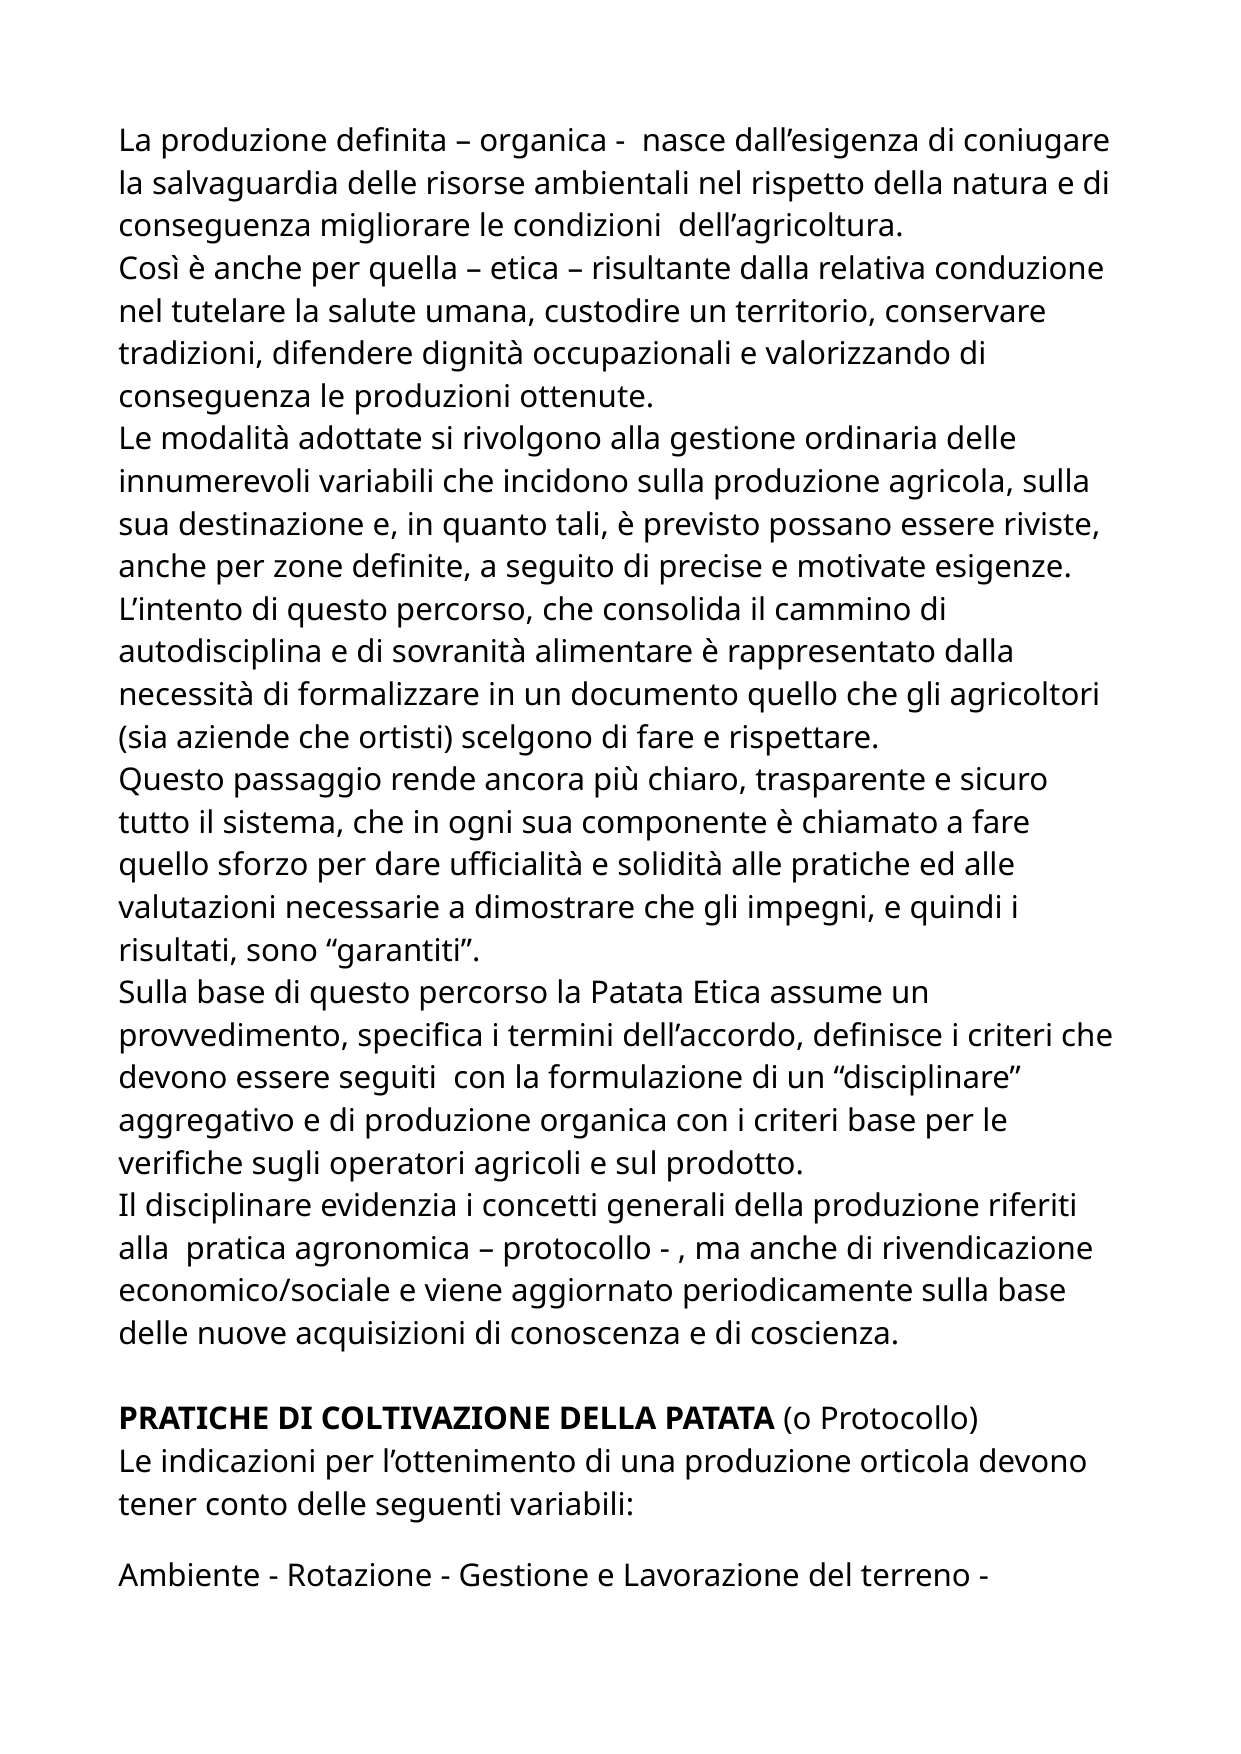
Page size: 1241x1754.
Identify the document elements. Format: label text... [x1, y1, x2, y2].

text Questo passaggio rende ancora più chiaro, trasparente e sicuro tutto il sistema, che in ogni sua componente è chiamato a fare quello sforzo per dare ufficialità e solidità alle pratiche ed alle valutazioni necessarie a dimostrare che gli impegni, e quindi i risultati, sono “garantiti”. [118, 757, 1122, 970]
text Il disciplinare evidenzia i concetti generali della produzione riferiti alla pratica agronomica – protocollo - , ma anche di rivendicazione economico/sociale e viene aggiornato periodicamente sulla base delle nuove acquisizioni di conoscenza e di coscienza. [118, 1183, 1122, 1354]
text aggregativo e di produzione organica con i criteri base per le verifiche sugli operatori agricoli e sul prodotto. [118, 1098, 1122, 1183]
text Così è anche per quella – etica – risultante dalla relativa conduzione nel tutelare la salute umana, custodire un territorio, conservare tradizioni, difendere dignità occupazionali e valorizzando di conseguenza le produzioni ottenute. [118, 246, 1122, 416]
text Ambiente - Rotazione - Gestione e Lavorazione del terreno [118, 1553, 1122, 1595]
text La produzione definita – organica - nasce dall’esigenza di coniugare la salvaguardia delle risorse ambientali nel rispetto della natura e di conseguenza migliorare le condizioni dell’agricoltura. [118, 118, 1122, 246]
text PRATICHE DI COLTIVAZIONE DELLA PATATA (o Protocollo) [118, 1396, 1122, 1439]
text L’intento di questo percorso, che consolida il cammino di autodisciplina e di sovranità alimentare è rappresentato dalla necessità di formalizzare in un documento quello che gli agricoltori (sia aziende che ortisti) scelgono di fare e rispettare. [118, 587, 1122, 757]
text Sulla base di questo percorso la Patata Etica assume un provvedimento, specifica i termini dell’accordo, definisce i criteri che devono essere seguiti con la formulazione di un “disciplinare” [118, 970, 1122, 1098]
text Le indicazioni per l’ottenimento di una produzione orticola devono tener conto delle seguenti variabili: [118, 1439, 1122, 1524]
text Le modalità adottate si rivolgono alla gestione ordinaria delle innumerevoli variabili che incidono sulla produzione agricola, sulla sua destinazione e, in quanto tali, è previsto possano essere riviste, anche per zone definite, a seguito di precise e motivate esigenze. [118, 416, 1122, 587]
